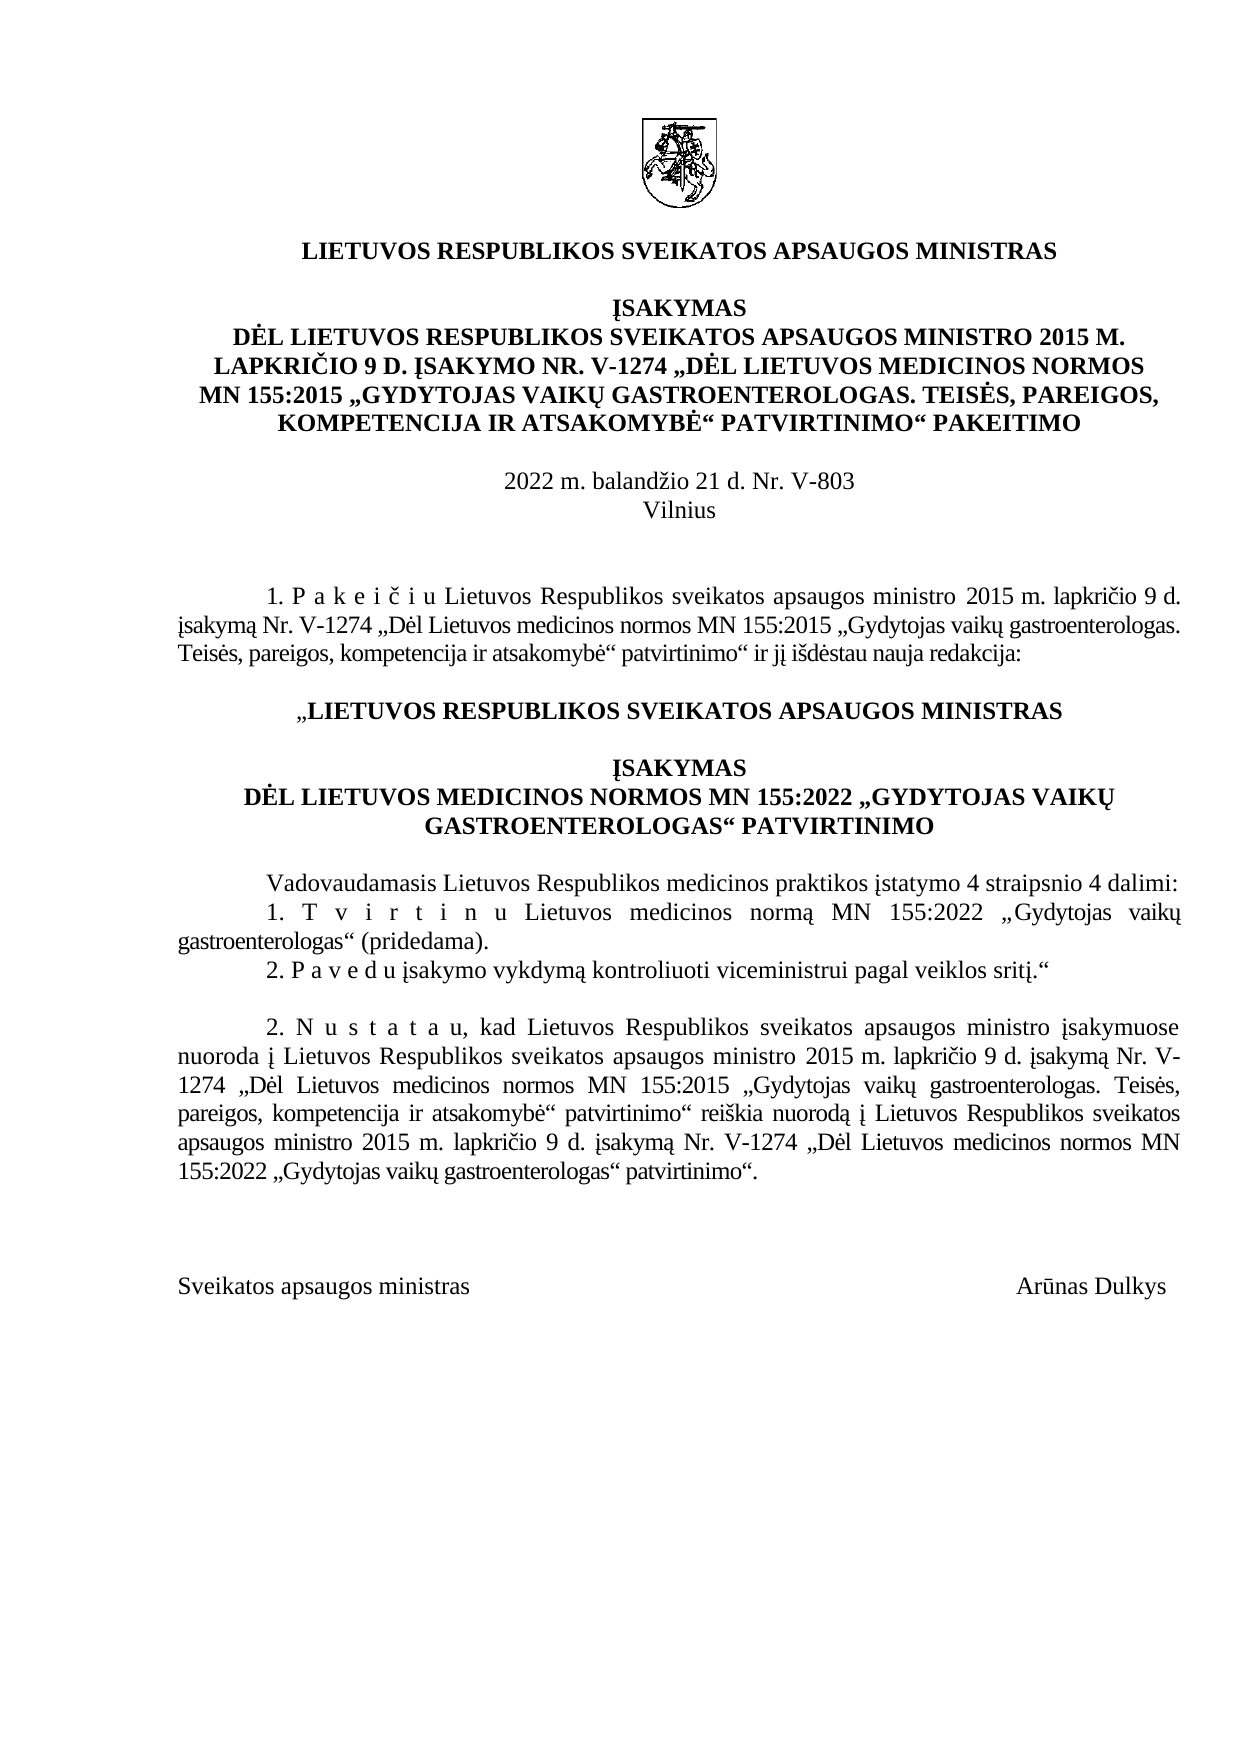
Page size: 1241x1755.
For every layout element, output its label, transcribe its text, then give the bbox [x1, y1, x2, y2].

text „LIETUVOS RESPUBLIKOS SVEIKATOS APSAUGOS MINISTRAS [177, 696, 1181, 725]
text MN 155:2015 „GYDYTOJAS VAIKŲ GASTROENTEROLOGAS. TEISĖS, PAREIGOS, KOMPETENCIJA IR ATSAKOMYBĖ“ PATVIRTINIMO“ PAKEITIMO [177, 380, 1181, 437]
text DĖL LIETUVOS MEDICINOS NORMOS MN 155:2022 „gydytojas VAIKŲ GASTROENTEROLOGAS“ PATVIRTINIMO [177, 782, 1181, 840]
text Vilnius [177, 495, 1181, 523]
text 2. P a v e d u įsakymo vykdymą kontroliuoti viceministrui pagal veiklos sritį.“ [177, 955, 1181, 983]
text ĮSAKYMAS [177, 293, 1181, 322]
text DĖL LIETUVOS RESPUBLIKOS SVEIKATOS APSAUGOS MINISTRO 2015 M. lapkričio 9 D. Įsakymo Nr. V-1274 „DĖL LIETUVOS MEDICINOS NORMOS [177, 322, 1181, 380]
text Sveikatos apsaugos ministras Arūnas Dulkys [177, 1271, 1181, 1300]
text ĮSAKYMAS [177, 753, 1181, 782]
text 1. P a k e i č i u Lietuvos Respublikos sveikatos apsaugos ministro 2015 m. lapkričio 9 d. įsakymą Nr. V-1274 „Dėl Lietuvos medicinos normos MN 155:2015 „Gydytojas vaikų gastroenterologas. Teisės, pareigos, kompetencija ir atsakomybė“ patvirtinimo“ ir jį išdėstau nauja redakcija: [177, 581, 1181, 667]
text Vadovaudamasis Lietuvos Respublikos medicinos praktikos įstatymo 4 straipsnio 4 dalimi: [177, 868, 1181, 897]
text 2022 m. balandžio 21 d. Nr. V-803 [177, 466, 1181, 495]
text 1. T v i r t i n u Lietuvos medicinos normą MN 155:2022 „Gydytojas vaikų gastroenterologas“ (pridedama). [177, 897, 1181, 955]
text 2. N u s t a t a u, kad Lietuvos Respublikos sveikatos apsaugos ministro įsakymuose nuoroda į Lietuvos Respublikos sveikatos apsaugos ministro 2015 m. lapkričio 9 d. įsakymą Nr. V-1274 „Dėl Lietuvos medicinos normos MN 155:2015 „Gydytojas vaikų gastroenterologas. Teisės, pareigos, kompetencija ir atsakomybė“ patvirtinimo“ reiškia nuorodą į Lietuvos Respublikos sveikatos apsaugos ministro 2015 m. lapkričio 9 d. įsakymą Nr. V-1274 „Dėl Lietuvos medicinos normos MN 155:2022 „Gydytojas vaikų gastroenterologas“ patvirtinimo“. [177, 1012, 1181, 1185]
text LIETUVOS RESPUBLIKOS SVEIKATOS APSAUGOS MINISTRAS [177, 236, 1181, 265]
